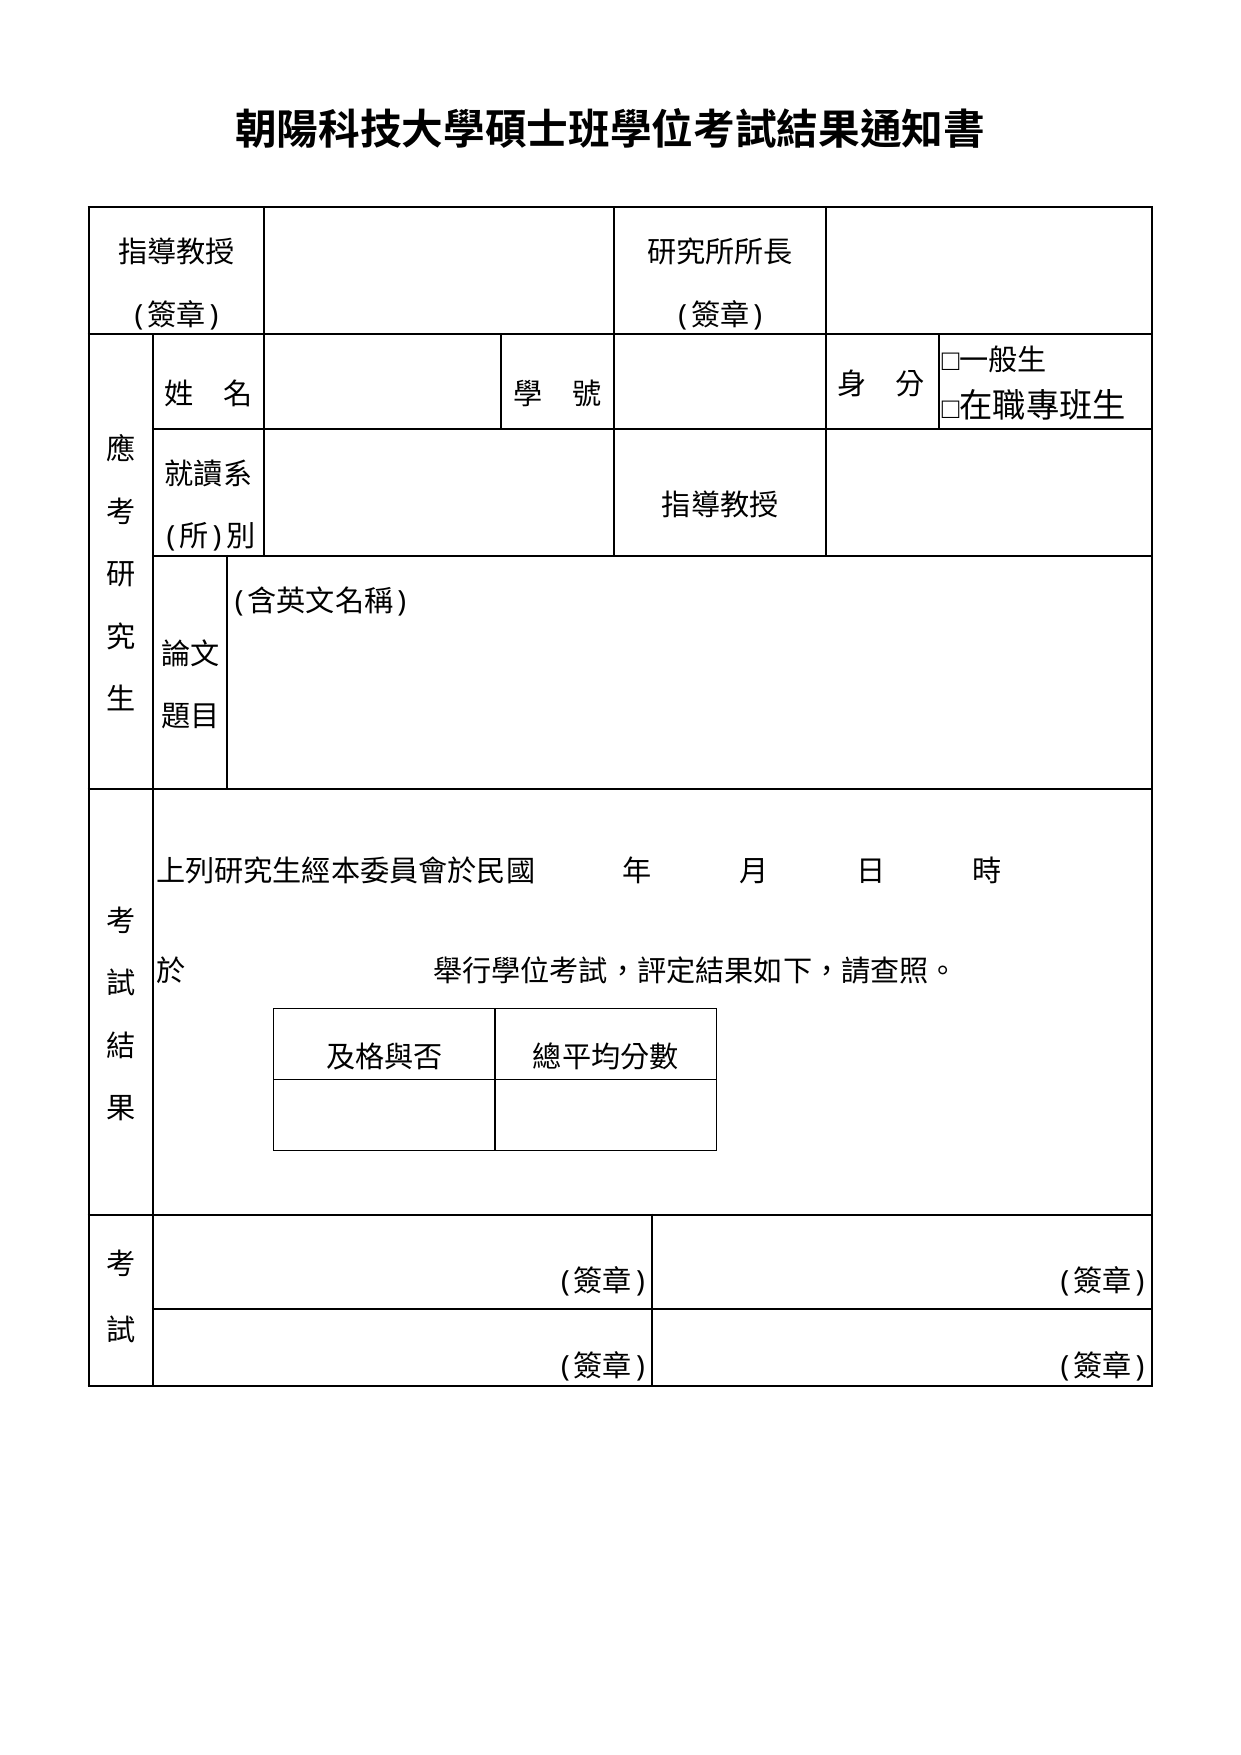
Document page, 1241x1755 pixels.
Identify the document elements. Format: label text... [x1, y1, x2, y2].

table_header 研究所所長 (簽章) [615, 208, 825, 333]
table_header [265, 208, 613, 333]
table_cell (簽章) [154, 1310, 651, 1385]
table_cell 身 分 [827, 335, 938, 428]
table_cell □一般生 □在職專班生 [940, 335, 1151, 428]
table_cell 就讀系 (所)別 [154, 430, 263, 555]
table_cell 上列研究生經本委員會於民國 年 月 日 時 於 舉行學位考試，評定結果如下，請查照。 [154, 790, 1151, 1213]
text 朝陽科技大學碩士班學位考試結果通知書 [89, 96, 1152, 156]
table_cell 姓 名 [154, 335, 263, 428]
table_header [827, 208, 1151, 333]
table_cell [615, 335, 825, 428]
table_cell [827, 430, 1151, 555]
table_cell [496, 1080, 716, 1150]
table_cell (簽章) [653, 1310, 1151, 1385]
table_header 及格與否 [274, 1009, 494, 1079]
table_cell 論文 題目 [154, 557, 226, 787]
table_cell (含英文名稱) [228, 557, 1151, 787]
table_header 總平均分數 [496, 1009, 716, 1079]
table_cell 考 試 委 員 簽 名 處 [90, 1216, 152, 1385]
table_cell 學 號 [502, 335, 613, 428]
table_cell [265, 335, 500, 428]
table_cell (簽章) [653, 1216, 1151, 1308]
table_cell [265, 430, 613, 555]
table_cell 考 試 結 果 [90, 790, 152, 1213]
table_header 指導教授 (簽章) [90, 208, 263, 333]
table_cell (簽章) [154, 1216, 651, 1308]
table_cell 應 考 研 究 生 [90, 335, 152, 787]
table_cell [274, 1080, 494, 1150]
table_cell 指導教授 [615, 430, 825, 555]
